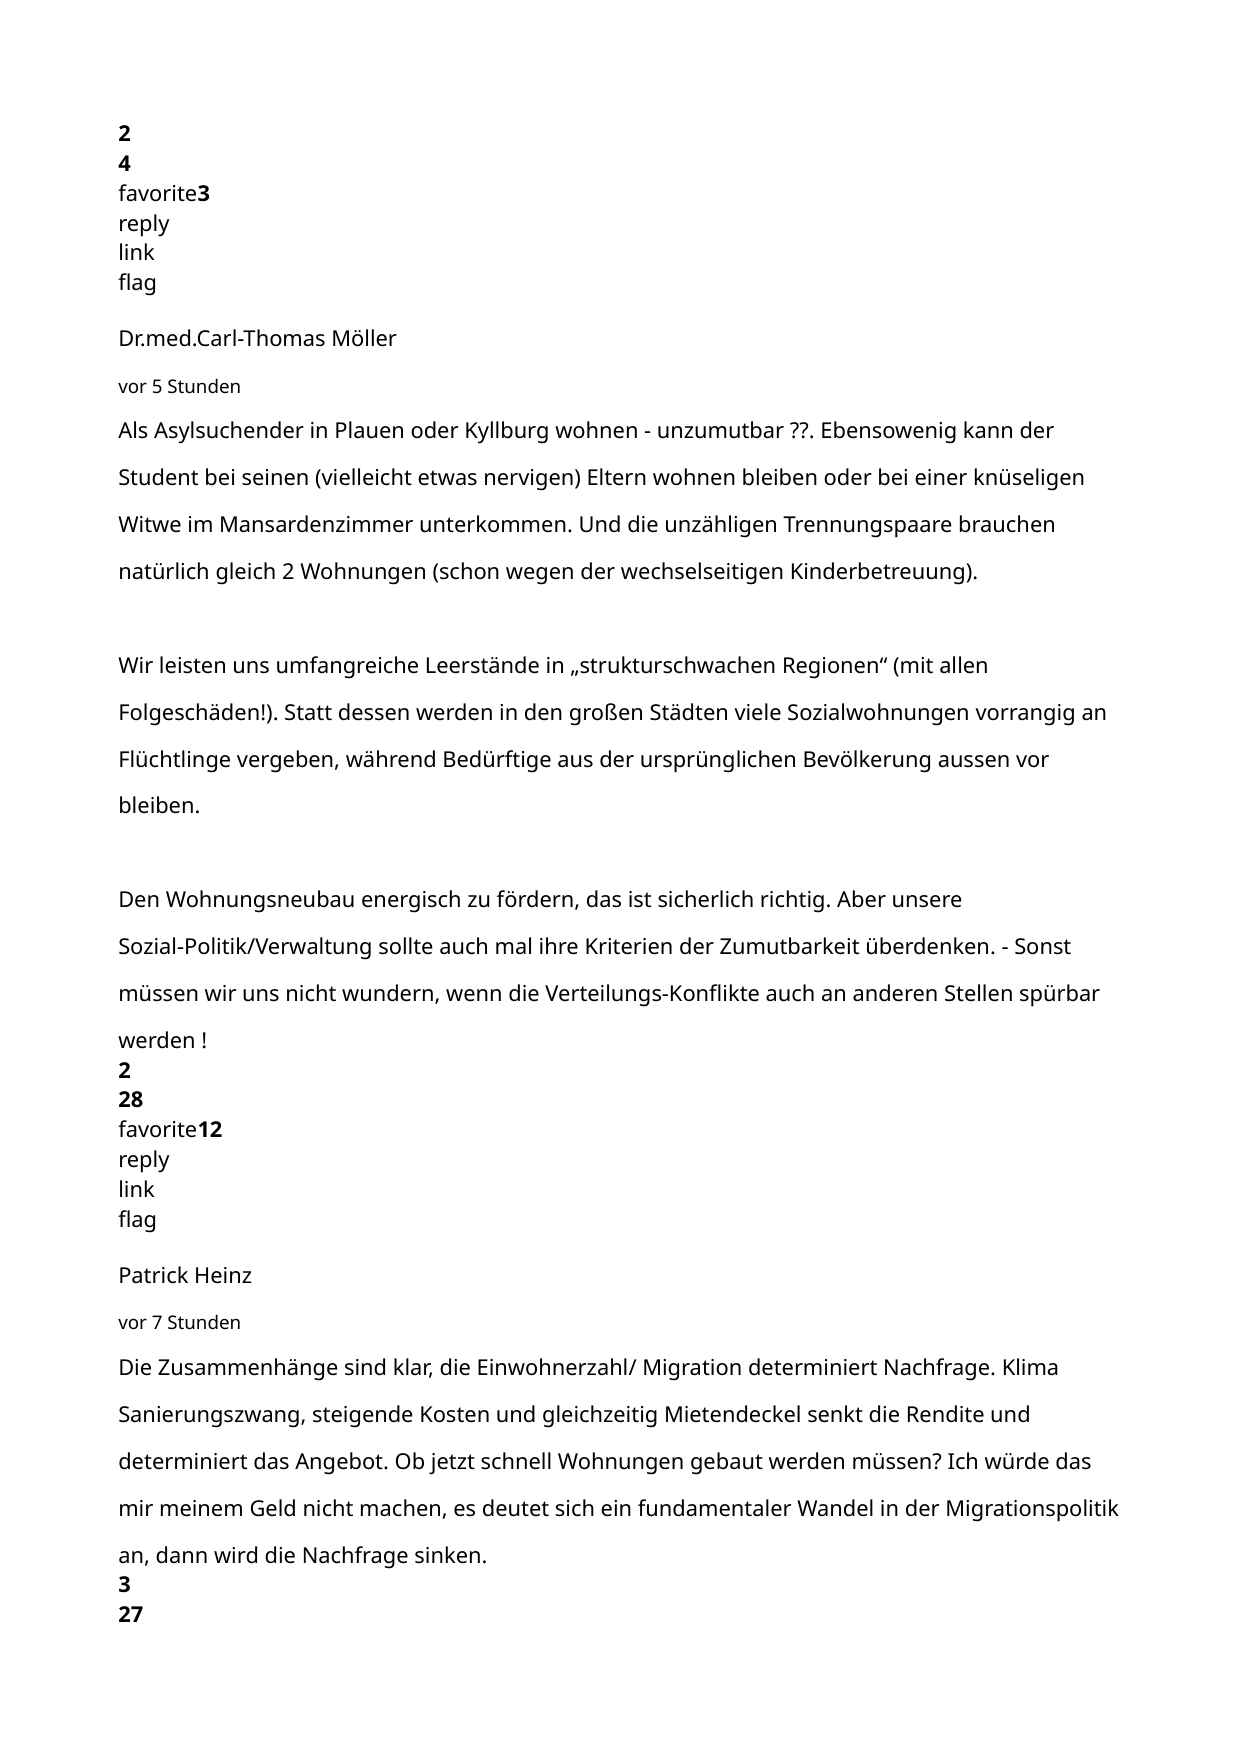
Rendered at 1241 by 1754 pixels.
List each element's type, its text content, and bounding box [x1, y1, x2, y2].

text 28 [118, 1084, 1122, 1114]
text link [118, 1174, 1122, 1204]
text Als Asylsuchender in Plauen oder Kyllburg wohnen - unzumutbar ??. Ebensowenig kann der Student bei seinen (vielleicht etwas nervigen) Eltern wohnen bleiben oder bei einer knüseligen Witwe im Mansardenzimmer unterkommen. Und die unzähligen Trennungspaare brauchen natürlich gleich 2 Wohnungen (schon wegen der wechselseitigen Kinderbetreuung). Wir leisten uns umfangreiche Leerstände in „strukturschwachen Regionen“ (mit allen Folgeschäden!). Statt dessen werden in den großen Städten viele Sozialwohnungen vorrangig an Flüchtlinge vergeben, während Bedürftige aus der ursprünglichen Bevölkerung aussen vor bleiben. Den Wohnungsneubau energisch zu fördern, das ist sicherlich richtig. Aber unsere Sozial-Politik/Verwaltung sollte auch mal ihre Kriterien der Zumutbarkeit überdenken. - Sonst müssen wir uns nicht wundern, wenn die Verteilungs-Konflikte auch an anderen Stellen spürbar werden ! [118, 398, 1122, 1055]
text 3 [118, 1569, 1122, 1599]
text vor 5 Stunden [118, 369, 1122, 398]
text flag [118, 267, 1122, 297]
text 27 [118, 1599, 1122, 1629]
text 4 [118, 148, 1122, 178]
text favorite3 [118, 178, 1122, 207]
text favorite12 [118, 1114, 1122, 1144]
text flag [118, 1204, 1122, 1233]
text link [118, 237, 1122, 267]
text reply [118, 207, 1122, 237]
text Die Zusammenhänge sind klar, die Einwohnerzahl/ Migration determiniert Nachfrage. Klima Sanierungszwang, steigende Kosten und gleichzeitig Mietendeckel senkt die Rendite und determiniert das Angebot. Ob jetzt schnell Wohnungen gebaut werden müssen? Ich würde das mir meinem Geld nicht machen, es deutet sich ein fundamentaler Wandel in der Migrationspolitik an, dann wird die Nachfrage sinken. [118, 1335, 1122, 1569]
text 2 [118, 118, 1122, 148]
text 2 [118, 1055, 1122, 1084]
text Patrick Heinz [118, 1249, 1114, 1290]
text vor 7 Stunden [118, 1305, 1122, 1335]
text Dr.med.Carl-Thomas Möller [118, 312, 1114, 353]
text reply [118, 1144, 1122, 1174]
